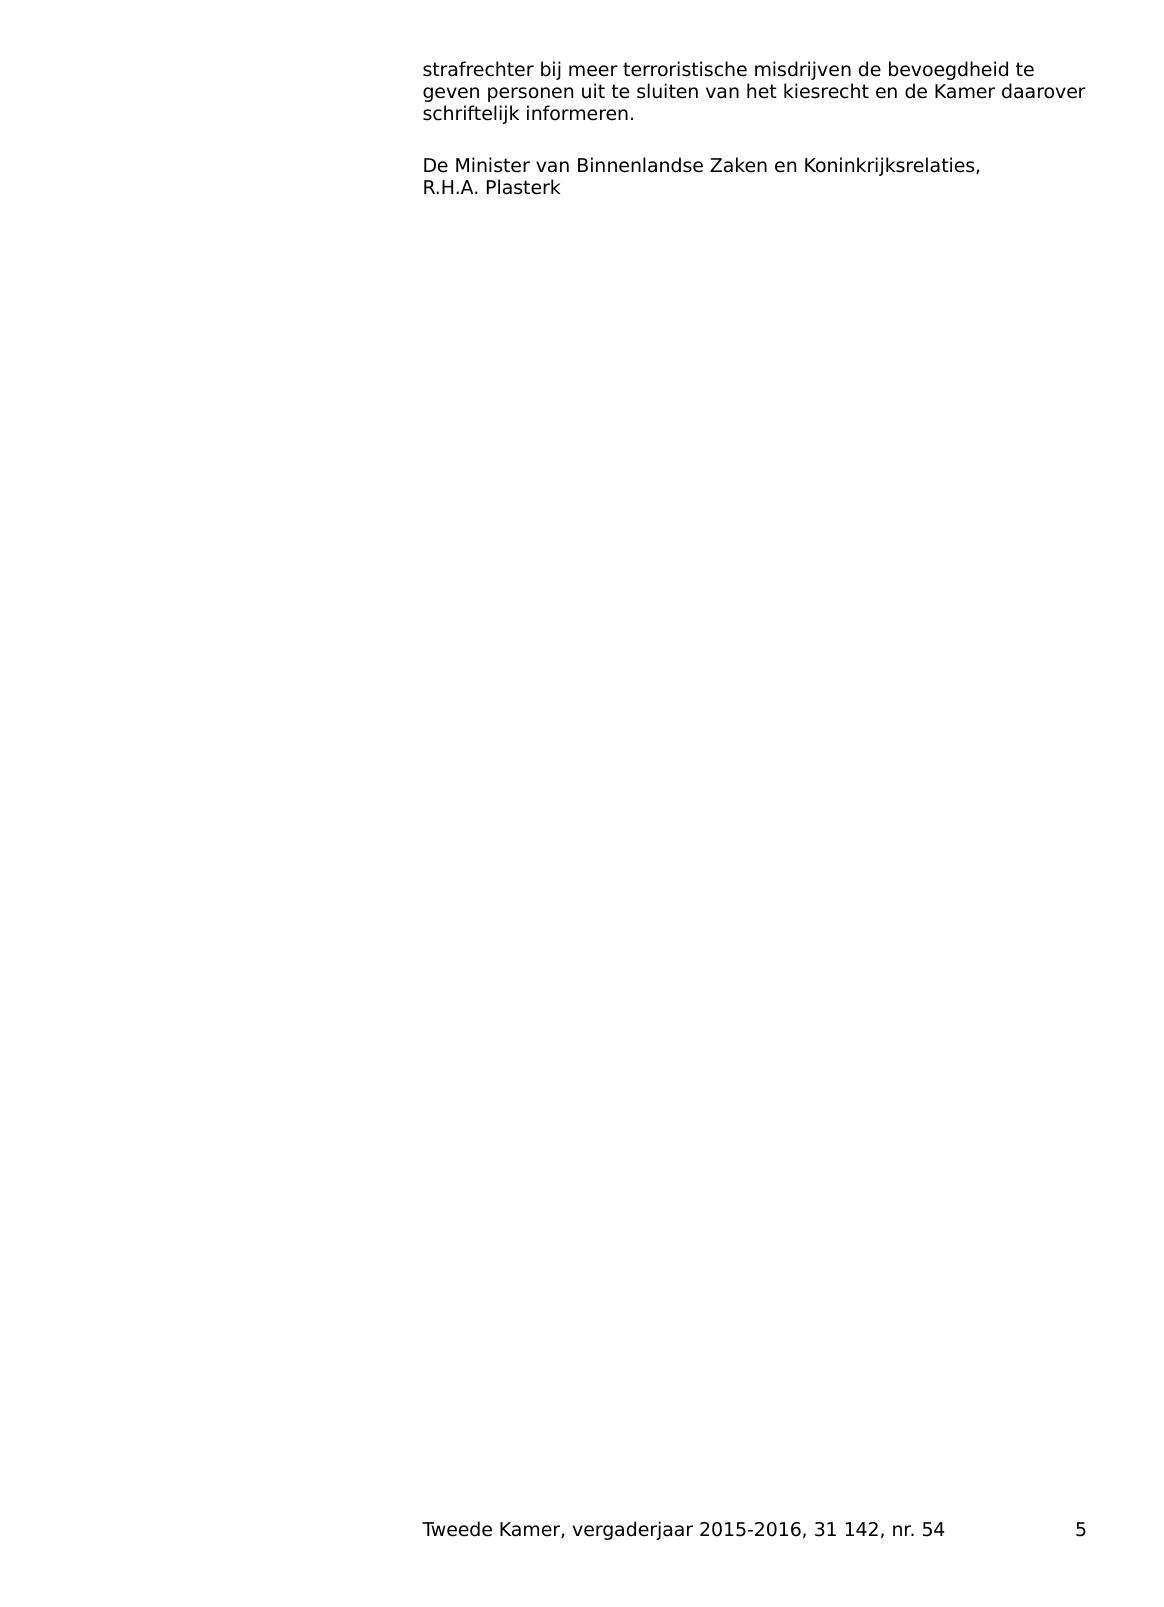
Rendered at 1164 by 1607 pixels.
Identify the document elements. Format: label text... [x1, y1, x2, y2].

text strafrechter bij meer terroristische misdrijven de bevoegdheid te geven personen uit te sluiten van het kiesrecht en de Kamer daarover schriftelijk informeren. [422, 59, 1087, 125]
text De Minister van Binnenlandse Zaken en Koninkrijksrelaties, R.H.A. Plasterk [422, 155, 1087, 199]
